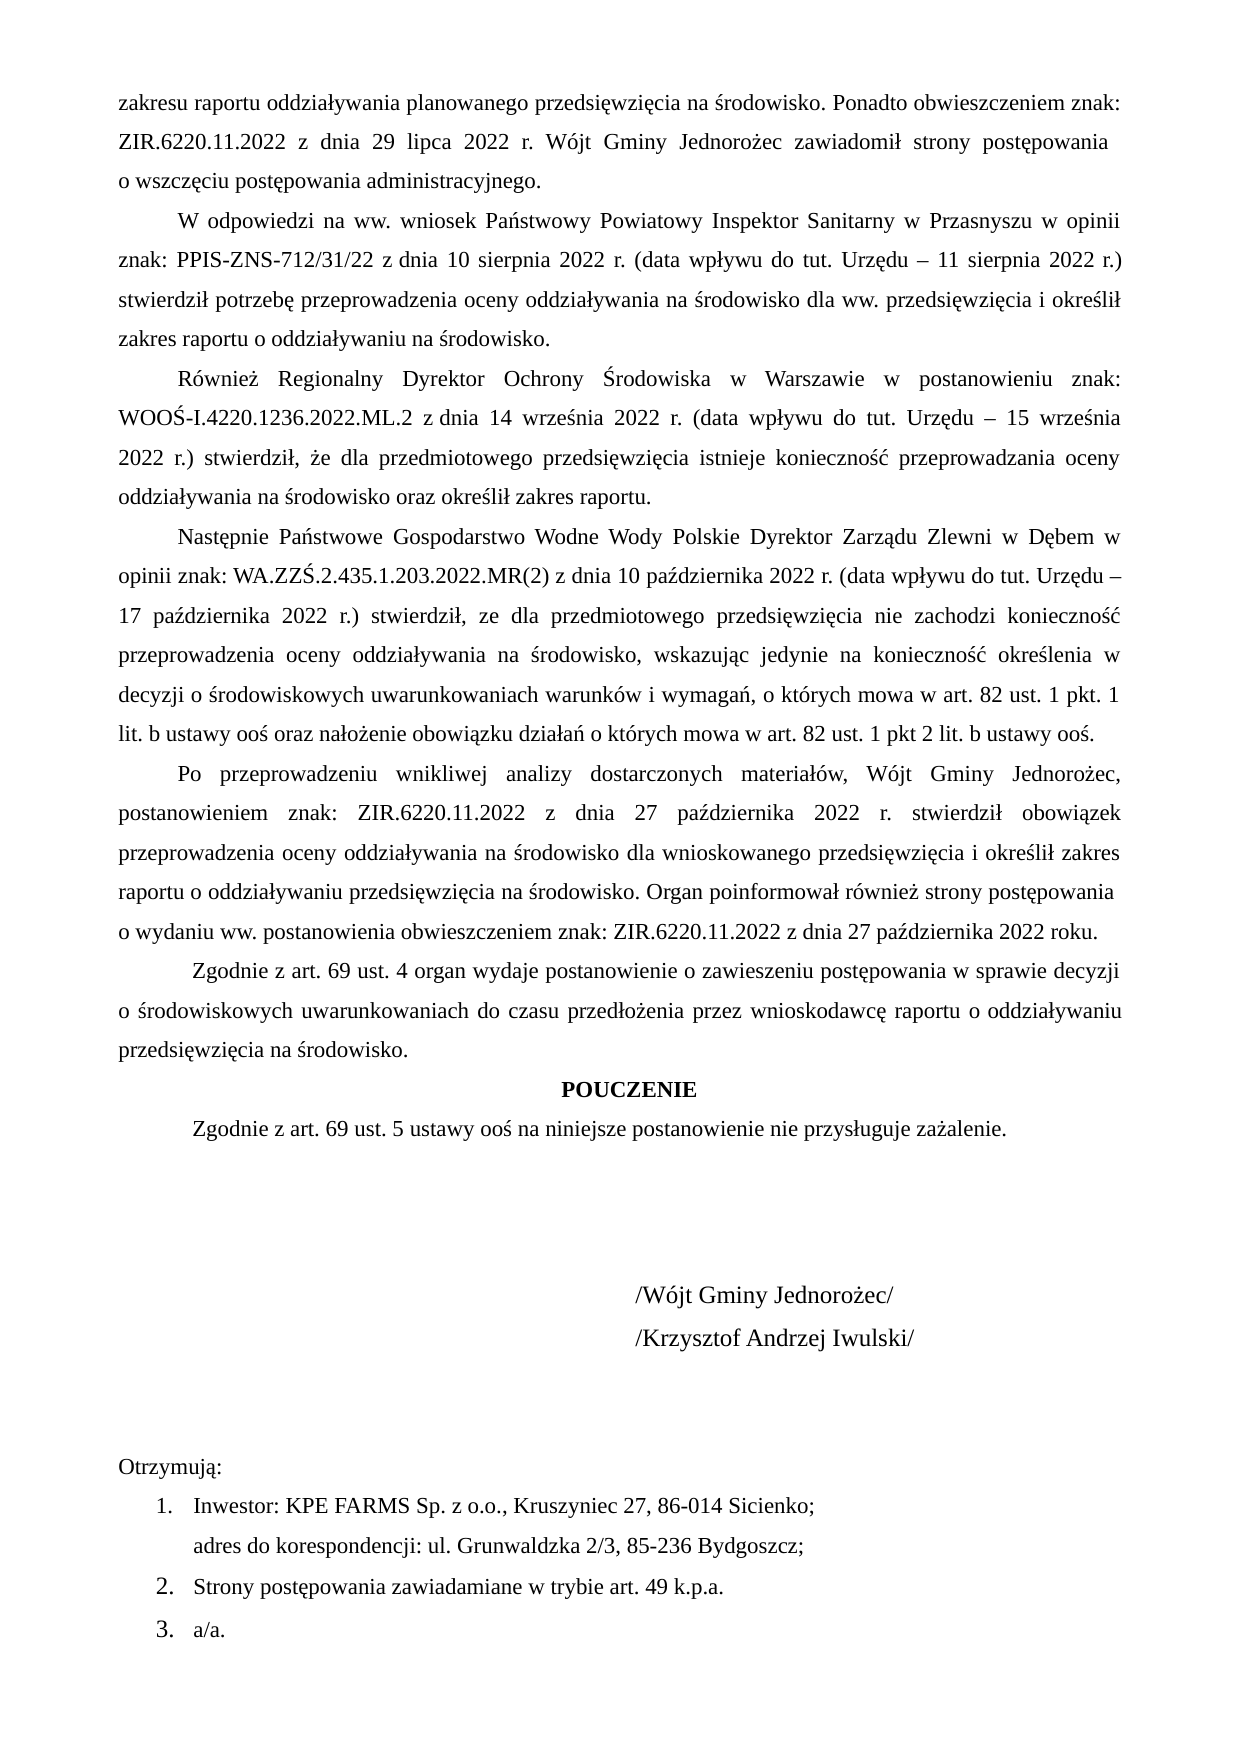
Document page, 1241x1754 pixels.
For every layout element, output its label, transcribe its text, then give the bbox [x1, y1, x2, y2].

text Następnie Państwowe Gospodarstwo Wodne Wody Polskie Dyrektor Zarządu Zlewni w Dębem w opinii znak: WA.ZZŚ.2.435.1.203.2022.MR(2) z dnia 10 października 2022 r. (data wpływu do tut. Urzędu – 17 października 2022 r.) stwierdził, ze dla przedmiotowego przedsięwzięcia nie zachodzi konieczność przeprowadzenia oceny oddziaływania na środowisko, wskazując jedynie na konieczność określenia w decyzji o środowiskowych uwarunkowaniach warunków i wymagań, o których mowa w art. 82 ust. 1 pkt. 1 lit. b ustawy ooś oraz nałożenie obowiązku działań o których mowa w art. 82 ust. 1 pkt 2 lit. b ustawy ooś. [118, 523, 1122, 747]
text Otrzymują: [118, 1453, 1122, 1479]
text Również Regionalny Dyrektor Ochrony Środowiska w Warszawie w postanowieniu znak: WOOŚ-I.4220.1236.2022.ML.2 z dnia 14 września 2022 r. (data wpływu do tut. Urzędu – 15 września 2022 r.) stwierdził, że dla przedmiotowego przedsięwzięcia istnieje konieczność przeprowadzania oceny oddziaływania na środowisko oraz określił zakres raportu. [118, 365, 1122, 510]
list Inwestor: KPE FARMS Sp. z o.o., Kruszyniec 27, 86-014 Sicienko; [156, 1492, 1122, 1519]
list a/a. [156, 1614, 1122, 1643]
text Zgodnie z art. 69 ust. 5 ustawy ooś na niniejsze postanowienie nie przysługuje zażalenie. [118, 1115, 1122, 1141]
list Strony postępowania zawiadamiane w trybie art. 49 k.p.a. [156, 1571, 1122, 1600]
text W odpowiedzi na ww. wniosek Państwowy Powiatowy Inspektor Sanitarny w Przasnyszu w opinii znak: PPIS-ZNS-712/31/22 z dnia 10 sierpnia 2022 r. (data wpływu do tut. Urzędu – 11 sierpnia 2022 r.) stwierdził potrzebę przeprowadzenia oceny oddziaływania na środowisko dla ww. przedsięwzięcia i określił zakres raportu o oddziaływaniu na środowisko. [118, 207, 1122, 352]
text Zgodnie z art. 69 ust. 4 organ wydaje postanowienie o zawieszeniu postępowania w sprawie decyzji o środowiskowych uwarunkowaniach do czasu przedłożenia przez wnioskodawcę raportu o oddziaływaniu przedsięwzięcia na środowisko. [118, 957, 1122, 1062]
text zakresu raportu oddziaływania planowanego przedsięwzięcia na środowisko. Ponadto obwieszczeniem znak: ZIR.6220.11.2022 z dnia 29 lipca 2022 r. Wójt Gminy Jednorożec zawiadomił strony postępowania o wszczęciu postępowania administracyjnego. [118, 89, 1122, 194]
text POUCZENIE [487, 1076, 1122, 1102]
text /Krzysztof Andrzej Iwulski/ [118, 1323, 1122, 1352]
text /Wójt Gminy Jednorożec/ [118, 1280, 1122, 1309]
text adres do korespondencji: ul. Grunwaldzka 2/3, 85-236 Bydgoszcz; [193, 1532, 1122, 1558]
text Po przeprowadzeniu wnikliwej analizy dostarczonych materiałów, Wójt Gminy Jednorożec, postanowieniem znak: ZIR.6220.11.2022 z dnia 27 października 2022 r. stwierdził obowiązek przeprowadzenia oceny oddziaływania na środowisko dla wnioskowanego przedsięwzięcia i określił zakres raportu o oddziaływaniu przedsięwzięcia na środowisko. Organ poinformował również strony postępowania o wydaniu ww. postanowienia obwieszczeniem znak: ZIR.6220.11.2022 z dnia 27 października 2022 roku. [118, 760, 1122, 944]
